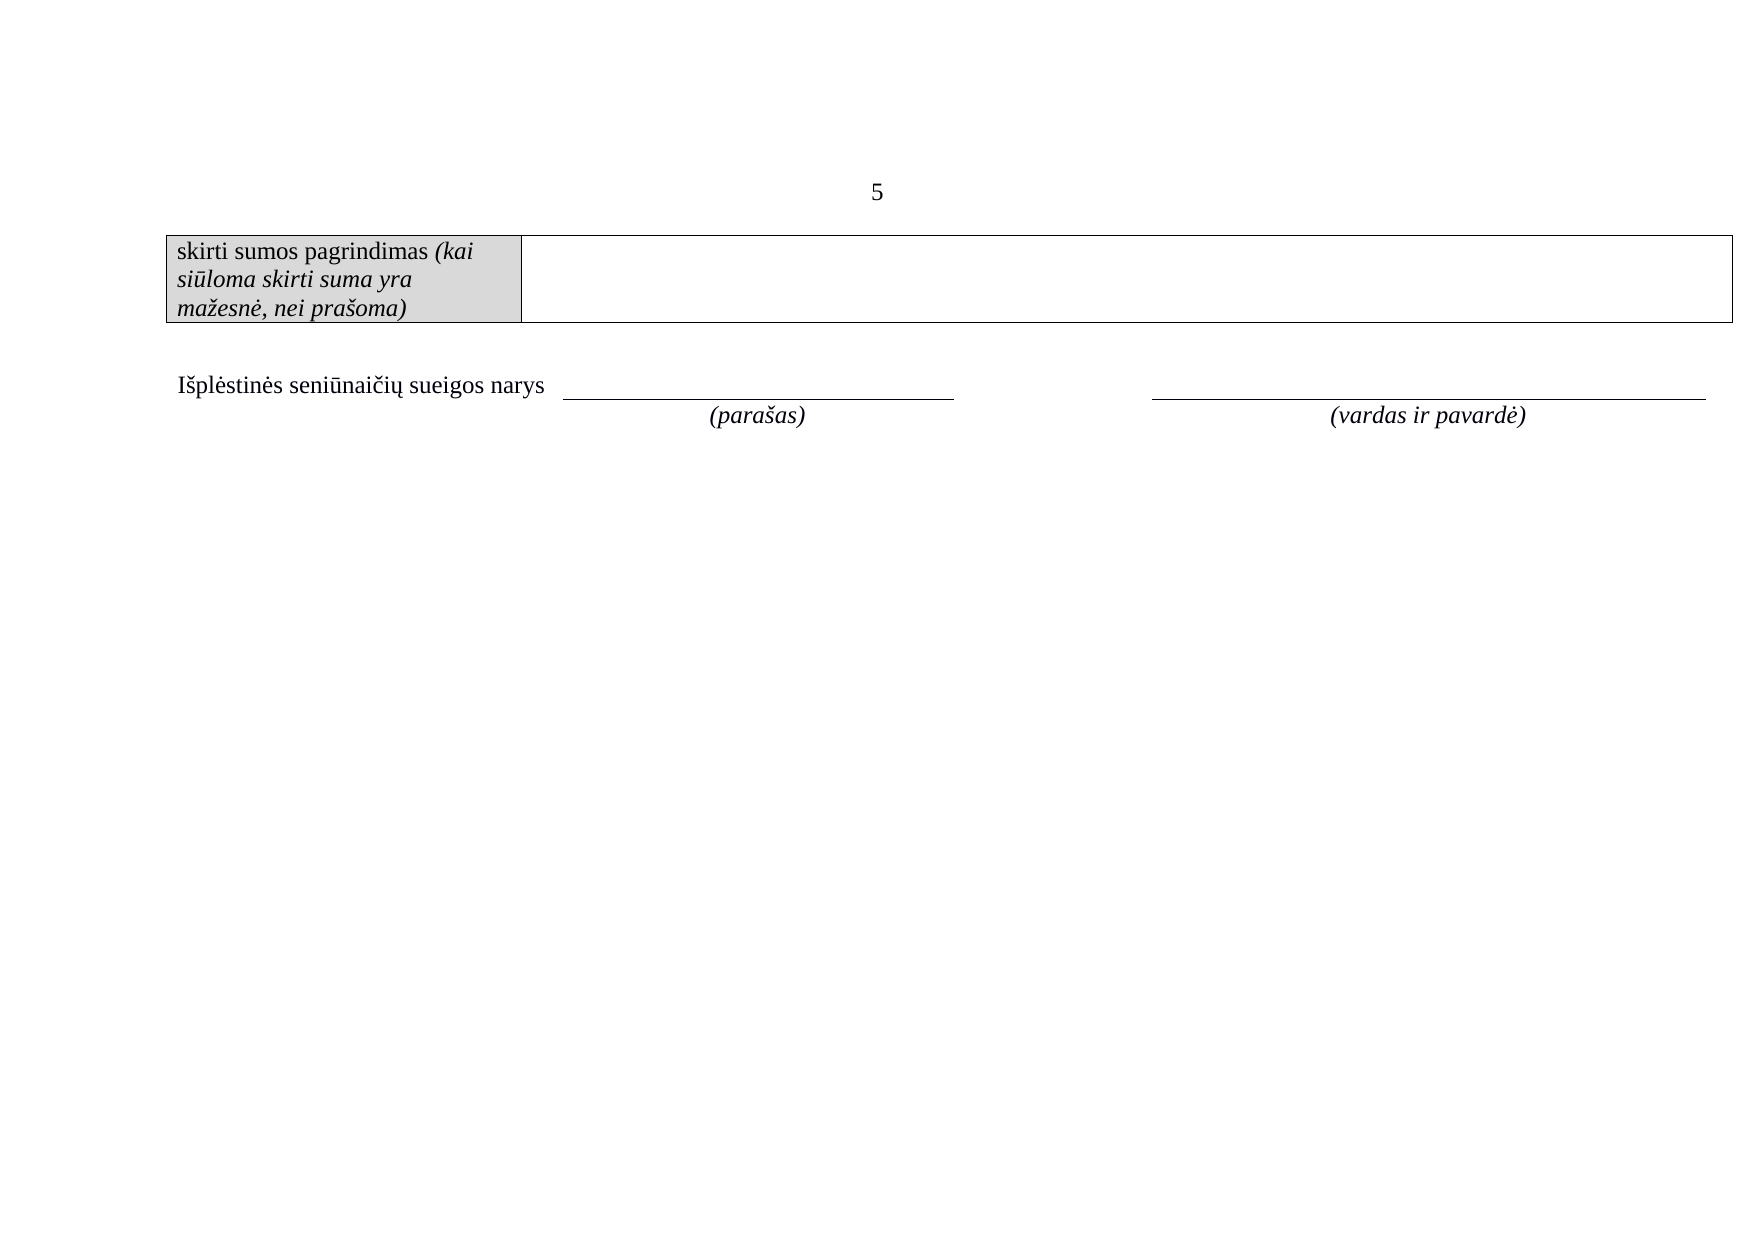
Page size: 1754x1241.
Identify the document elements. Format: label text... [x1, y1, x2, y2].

table_header Išplėstinės seniūnaičių sueigos narys [166, 370, 563, 399]
table_cell [166, 399, 563, 429]
table_cell [954, 399, 1152, 429]
table_header [954, 370, 1152, 399]
table_cell skirti sumos pagrindimas (kai siūloma skirti suma yra mažesnė, nei prašoma) [167, 236, 521, 322]
table_header [1152, 370, 1706, 399]
table_cell (vardas ir pavardė) [1152, 400, 1706, 429]
table_header [563, 370, 954, 399]
table_cell (parašas) [563, 400, 954, 429]
table_cell [522, 236, 1732, 322]
